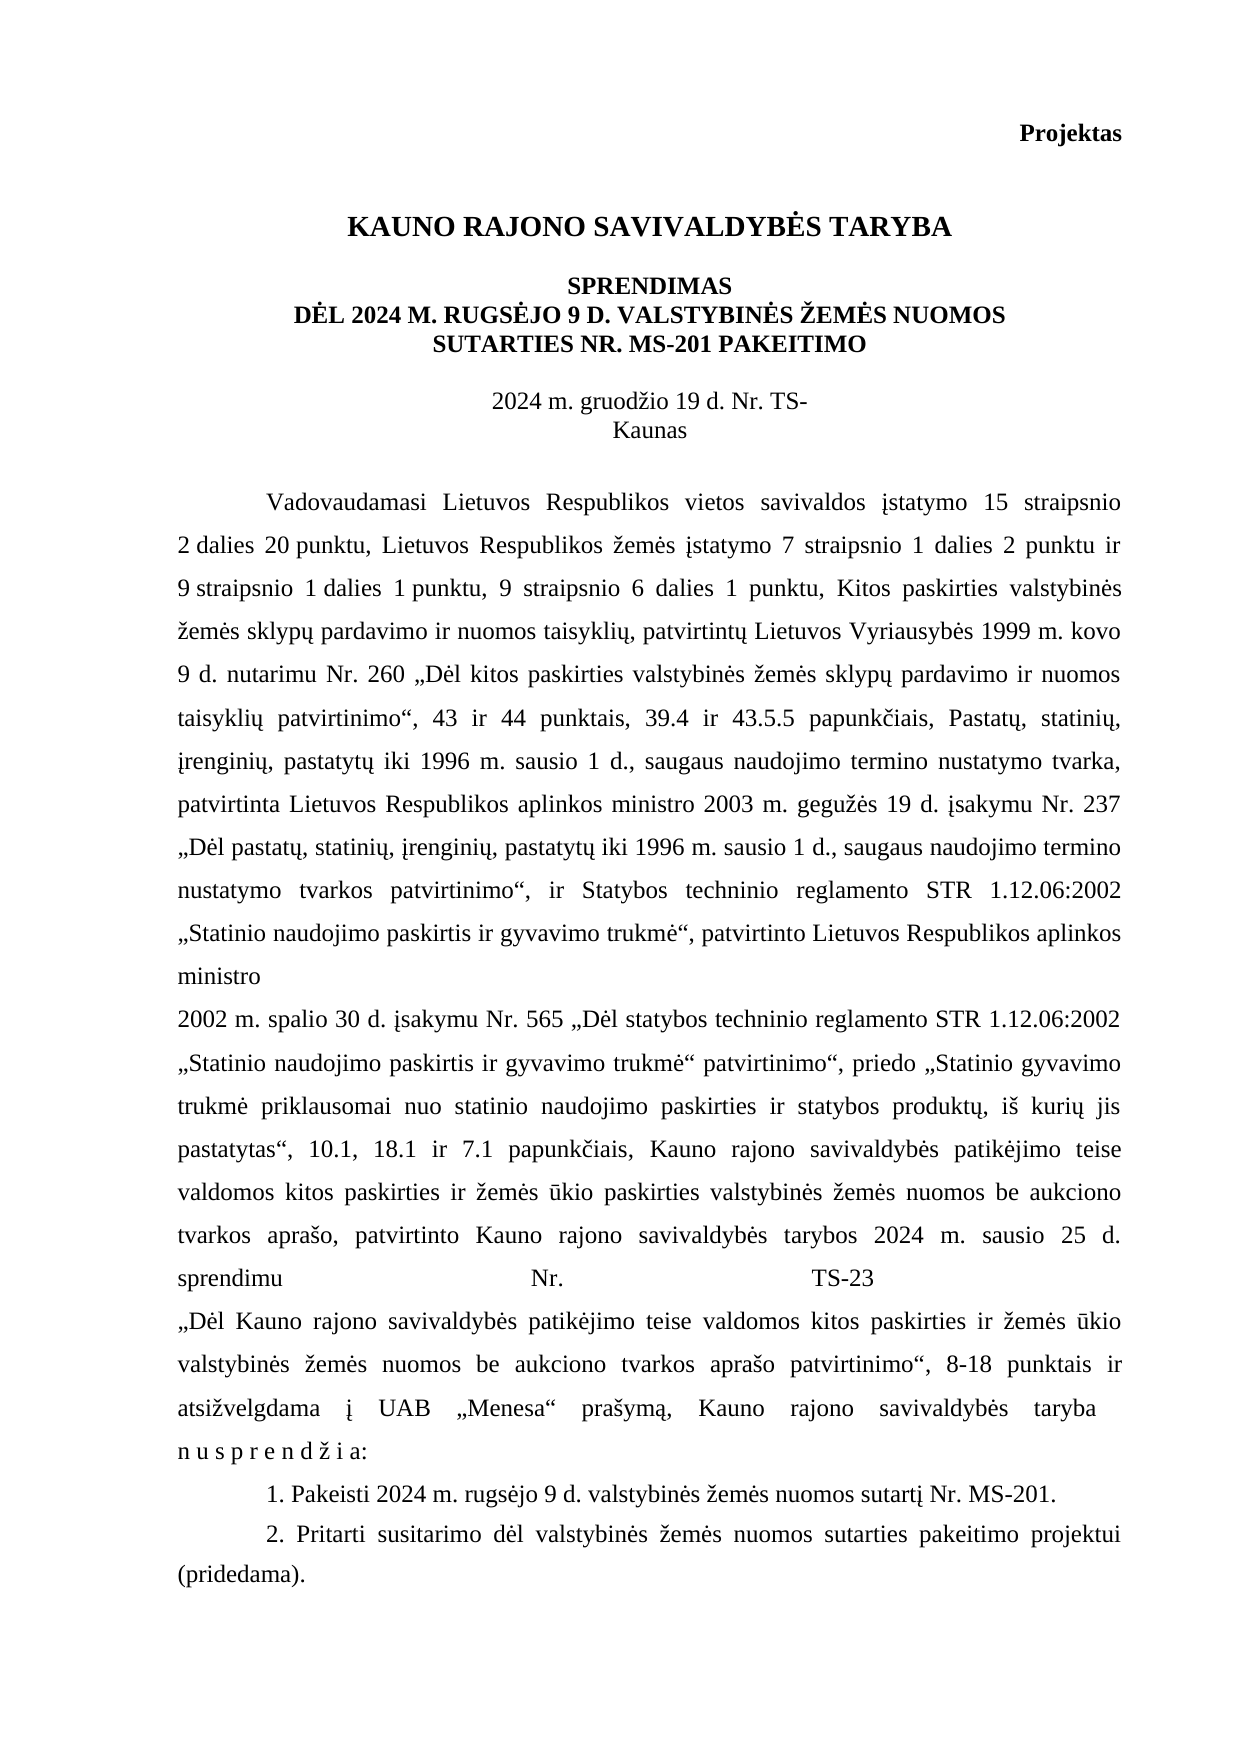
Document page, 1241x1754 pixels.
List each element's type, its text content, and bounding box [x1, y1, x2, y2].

text SPRENDIMAS [177, 271, 1122, 300]
text Vadovaudamasi Lietuvos Respublikos vietos savivaldos įstatymo 15 straipsnio 2 dalies 20 punktu, Lietuvos Respublikos žemės įstatymo 7 straipsnio 1 dalies 2 punktu ir 9 straipsnio 1 dalies 1 punktu, 9 straipsnio 6 dalies 1 punktu, Kitos paskirties valstybinės žemės sklypų pardavimo ir nuomos taisyklių, patvirtintų Lietuvos Vyriausybės 1999 m. kovo 9 d. nutarimu Nr. 260 „Dėl kitos paskirties valstybinės žemės sklypų pardavimo ir nuomos taisyklių patvirtinimo“, 43 ir 44 punktais, 39.4 ir 43.5.5 papunkčiais, Pastatų, statinių, įrenginių, pastatytų iki 1996 m. sausio 1 d., saugaus naudojimo termino nustatymo tvarka, patvirtinta Lietuvos Respublikos aplinkos ministro 2003 m. gegužės 19 d. įsakymu Nr. 237 „Dėl pastatų, statinių, įrenginių, pastatytų iki 1996 m. sausio 1 d., saugaus naudojimo termino nustatymo tvarkos patvirtinimo“, ir Statybos techninio reglamento STR 1.12.06:2002 „Statinio naudojimo paskirtis ir gyvavimo trukmė“, patvirtinto Lietuvos Respublikos aplinkos ministro 2002 m. spalio 30 d. įsakymu Nr. 565 „Dėl statybos techninio reglamento STR 1.12.06:2002 „Statinio naudojimo paskirtis ir gyvavimo trukmė“ patvirtinimo“, priedo „Statinio gyvavimo trukmė priklausomai nuo statinio naudojimo paskirties ir statybos produktų, iš kurių jis pastatytas“, 10.1, 18.1 ir 7.1 papunkčiais, Kauno rajono savivaldybės patikėjimo teise valdomos kitos paskirties ir žemės ūkio paskirties valstybinės žemės nuomos be aukciono tvarkos aprašo, patvirtinto Kauno rajono savivaldybės tarybos 2024 m. sausio 25 d. sprendimu Nr. TS-23 „Dėl Kauno rajono savivaldybės patikėjimo teise valdomos kitos paskirties ir žemės ūkio valstybinės žemės nuomos be aukciono tvarkos aprašo patvirtinimo“, 8-18 punktais ir atsižvelgdama į UAB „Menesa“ prašymą, Kauno rajono savivaldybės taryba n u s p r e n d ž i a: [177, 487, 1122, 1464]
text KAUNO RAJONO SAVIVALDYBĖS TARYBA [177, 209, 1122, 243]
text 1. Pakeisti 2024 m. rugsėjo 9 d. valstybinės žemės nuomos sutartį Nr. MS-201. [177, 1479, 1122, 1508]
text 2. Pritarti susitarimo dėl valstybinės žemės nuomos sutarties pakeitimo projektui (pridedama). [177, 1519, 1122, 1588]
text DĖL 2024 M. RUGSĖJO 9 D. VALSTYBINĖS ŽEMĖS NUOMOS [177, 300, 1122, 329]
text 2024 m. gruodžio 19 d. Nr. TS- [177, 386, 1122, 415]
text Kaunas [177, 415, 1122, 444]
text SUTARTIES NR. MS-201 PAKEITIMO [177, 329, 1122, 358]
text Projektas [852, 118, 1122, 147]
